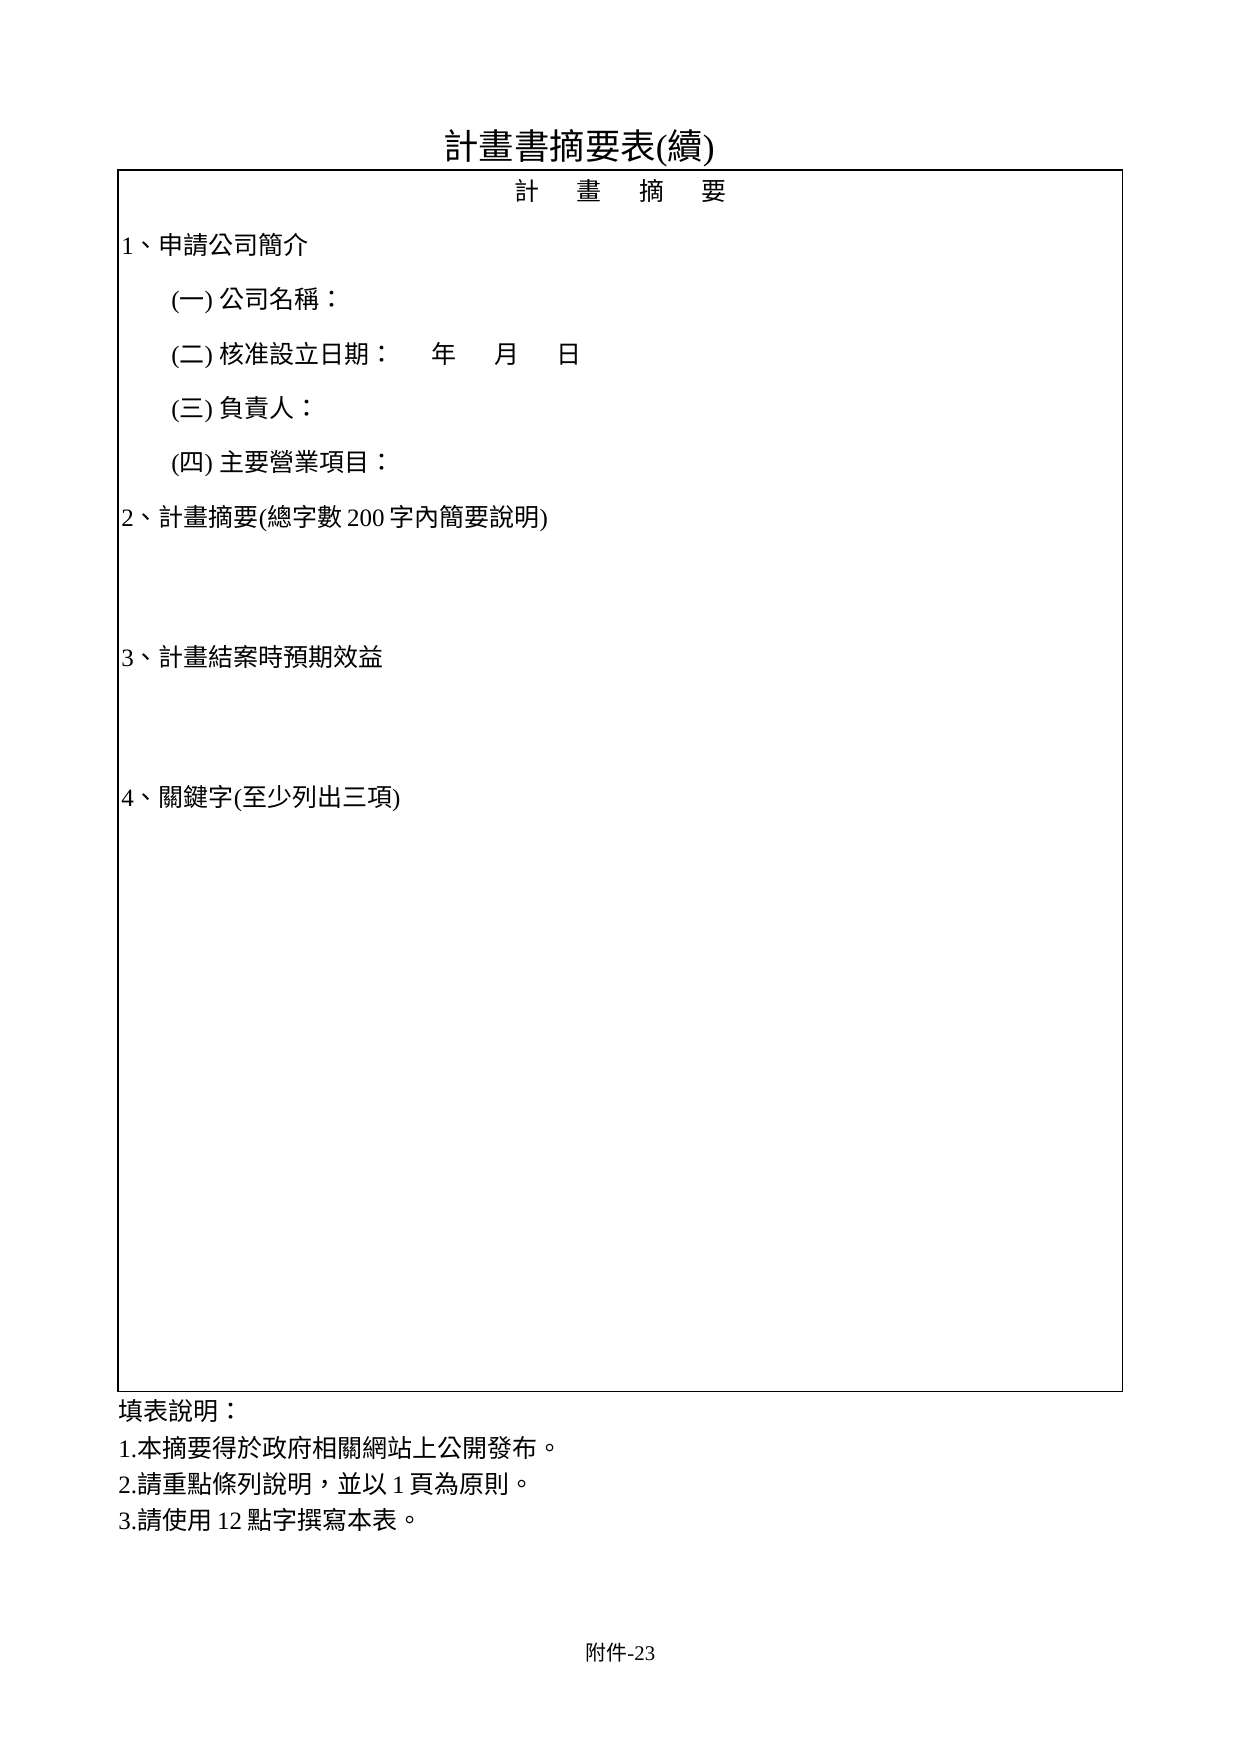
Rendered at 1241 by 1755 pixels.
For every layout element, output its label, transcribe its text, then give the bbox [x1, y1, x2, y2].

text 2.請重點條列說明，並以1頁為原則。 [118, 1464, 1122, 1501]
text 1.本摘要得於政府相關網站上公開發布。 [118, 1428, 1122, 1464]
text 計畫書摘要表(續) [118, 118, 1122, 169]
text 填表說明： [118, 1392, 1122, 1428]
text 3.請使用12點字撰寫本表。 [118, 1501, 1122, 1537]
table_header 計 畫 摘 要 申請公司簡介 (一) 公司名稱： (二) 核准設立日期： 年 月 日 (三) 負責人： (四) 主要營業項目： 計畫摘要(總字數200字內簡要說明) 計畫結案時預期效益 關鍵字(至少列出三項) [119, 171, 1122, 1391]
